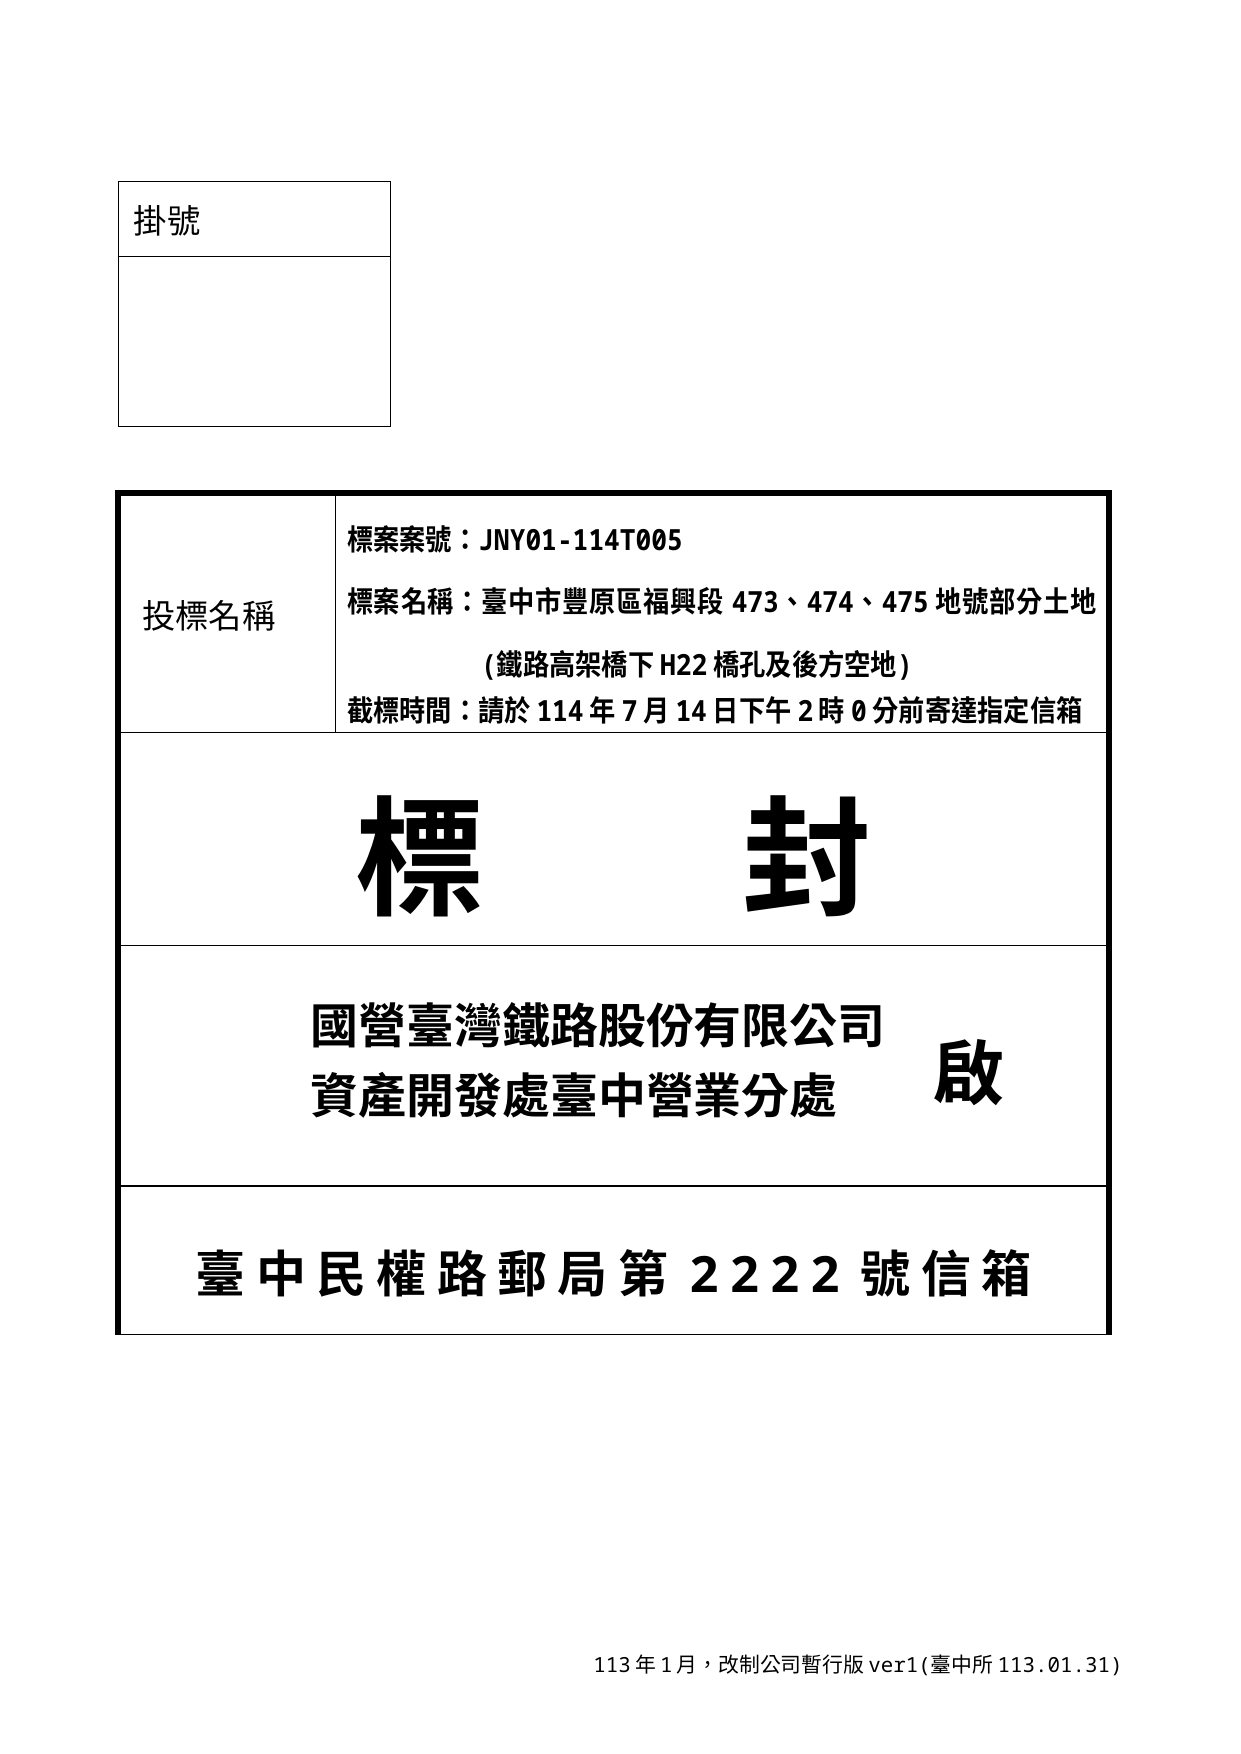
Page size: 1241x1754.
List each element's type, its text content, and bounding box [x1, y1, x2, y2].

table_cell [119, 257, 390, 426]
table_cell 臺中民權路郵局第2222號信箱 [121, 1187, 1106, 1334]
table_header 標案案號：JNY01-114T005 標案名稱：臺中市豐原區福興段473、474、475地號部分土地(鐵路高架橋下H22橋孔及後方空地) 截標時間：請於114年7月14日下午2時0分前寄達指定信箱 [336, 496, 1106, 731]
table_cell 國營臺灣鐵路股份有限公司資產開發處臺中營業分處 啟 [121, 946, 1106, 1185]
table_header 投標名稱 [121, 496, 335, 731]
table_cell 標 封 [121, 733, 1106, 945]
table_header 掛號 [119, 182, 390, 256]
